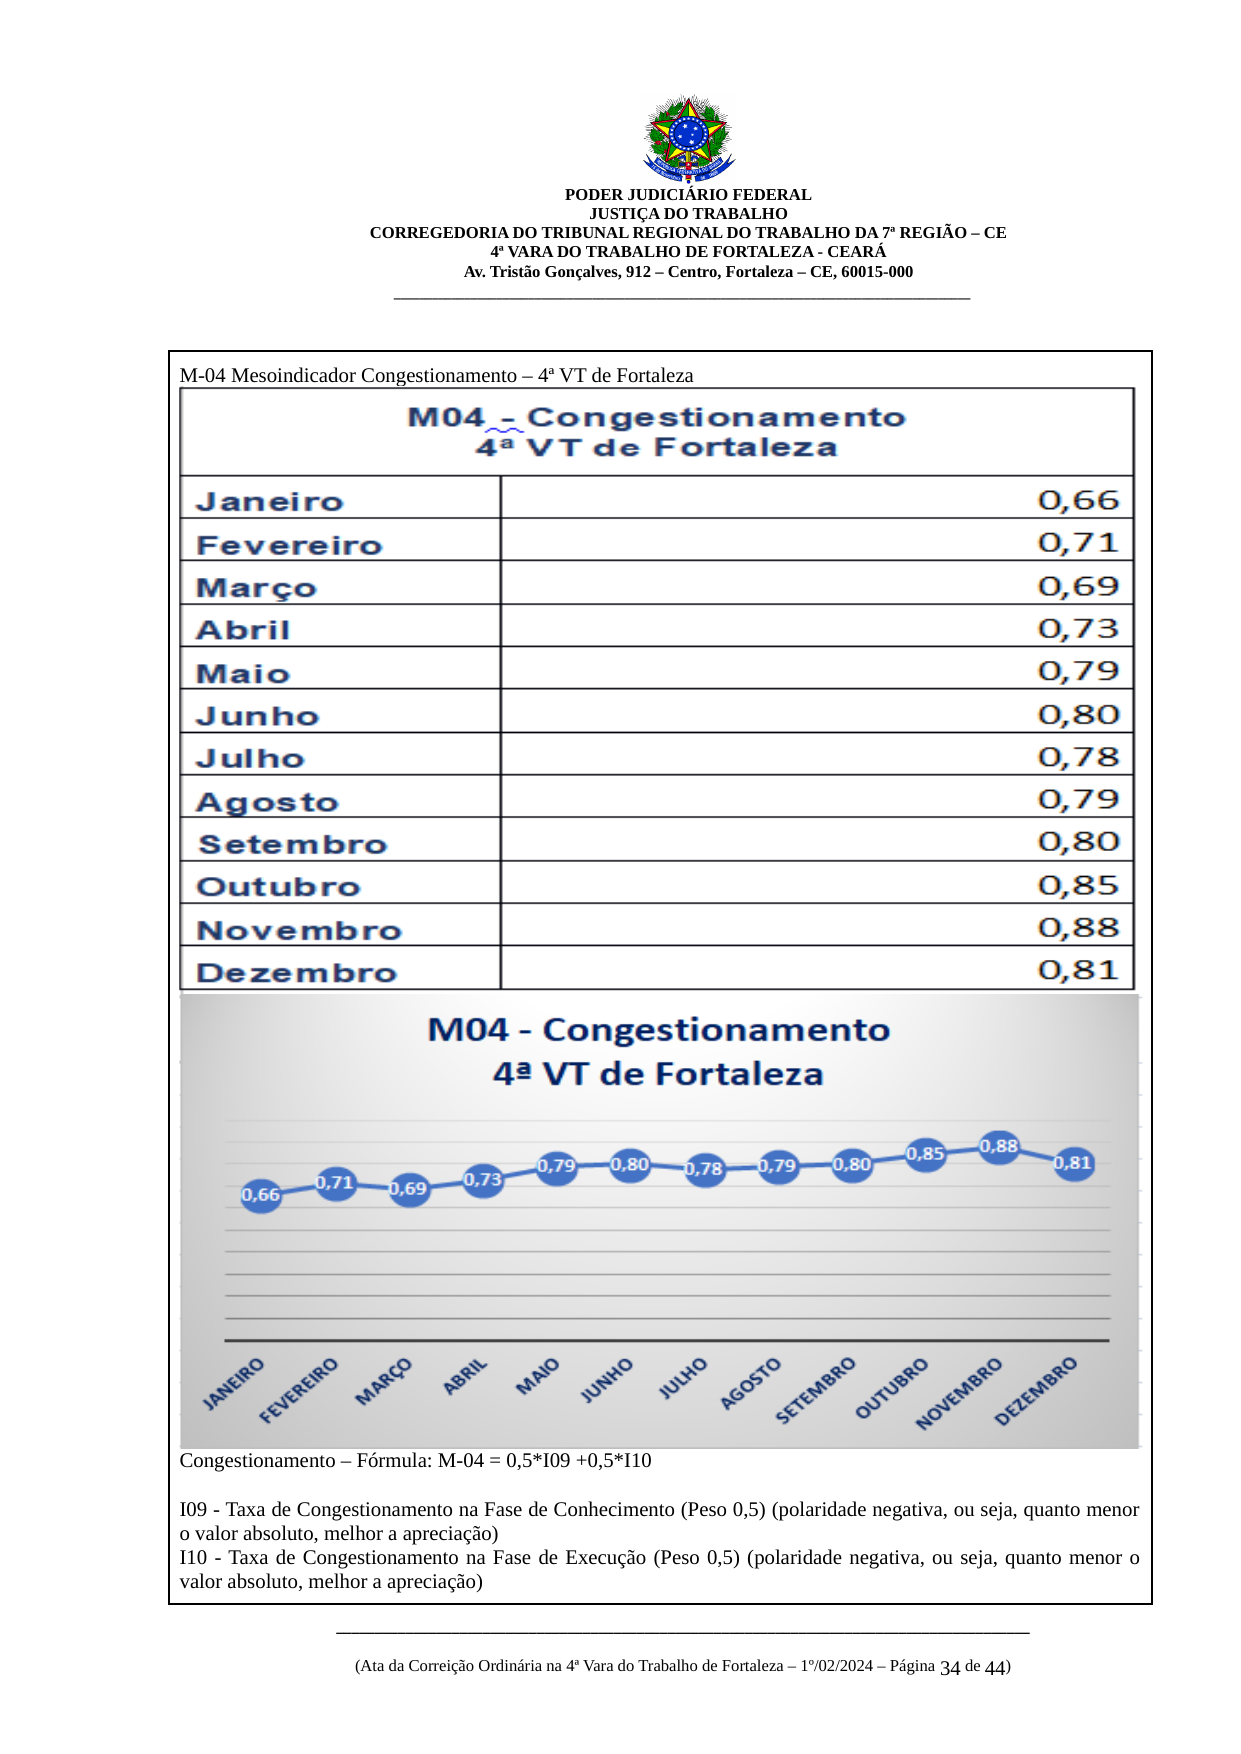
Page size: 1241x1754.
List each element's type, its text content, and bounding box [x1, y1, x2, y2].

table_header M-04 Mesoindicador Congestionamento – 4ª VT de Fortaleza Congestionamento – Fórmula: M-04 = 0,5*I09 +0,5*I10 I09 - Taxa de Congestionamento na Fase de Conhecimento (Peso 0,5) (polaridade negativa, ou seja, quanto menor o valor absoluto, melhor a apreciação) I10 - Taxa de Congestionamento na Fase de Execução (Peso 0,5) (polaridade negativa, ou seja, quanto menor o valor absoluto, melhor a apreciação) [170, 352, 1151, 1603]
picture [638, 93, 738, 185]
picture [179, 386, 1143, 1449]
